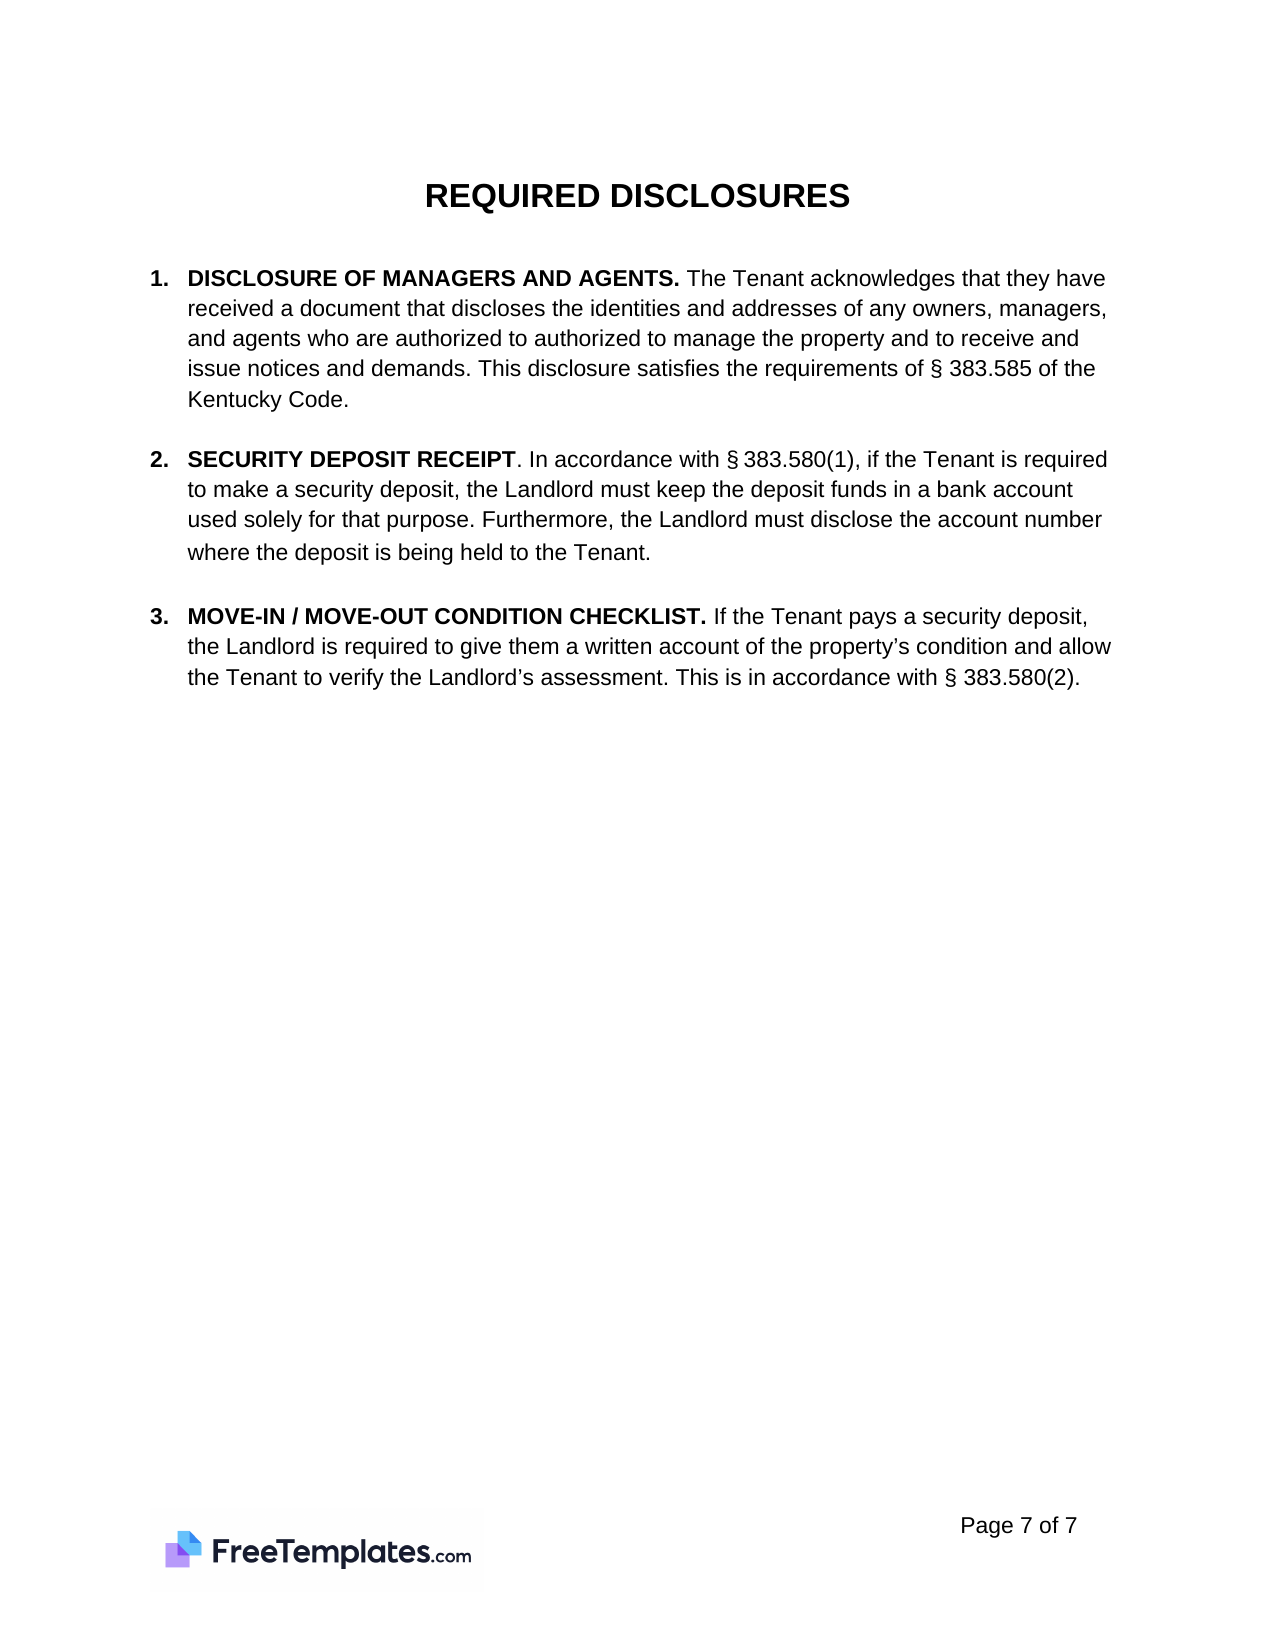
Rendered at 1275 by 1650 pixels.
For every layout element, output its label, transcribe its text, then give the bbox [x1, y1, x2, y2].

list MOVE-IN / MOVE-OUT CONDITION CHECKLIST. If the Tenant pays a security deposit, the Landlord is required to give them a written account of the property’s condition and allow the Tenant to verify the Landlord’s assessment. This is in accordance with § 383.580(2). [150, 603, 1125, 690]
list SECURITY DEPOSIT RECEIPT. In accordance with § 383.580(1), if the Tenant is required to make a security deposit, the Landlord must keep the deposit funds in a bank account used solely for that purpose. Furthermore, the Landlord must disclose the account number where the deposit is being held to the Tenant. [150, 446, 1125, 566]
list DISCLOSURE OF MANAGERS AND AGENTS. The Tenant acknowledges that they have received a document that discloses the identities and addresses of any owners, managers, and agents who are authorized to authorized to manage the property and to receive and issue notices and demands. This disclosure satisfies the requirements of § 383.585 of the Kentucky Code. [150, 265, 1125, 412]
subtitle REQUIRED DISCLOSURES [150, 176, 1125, 215]
